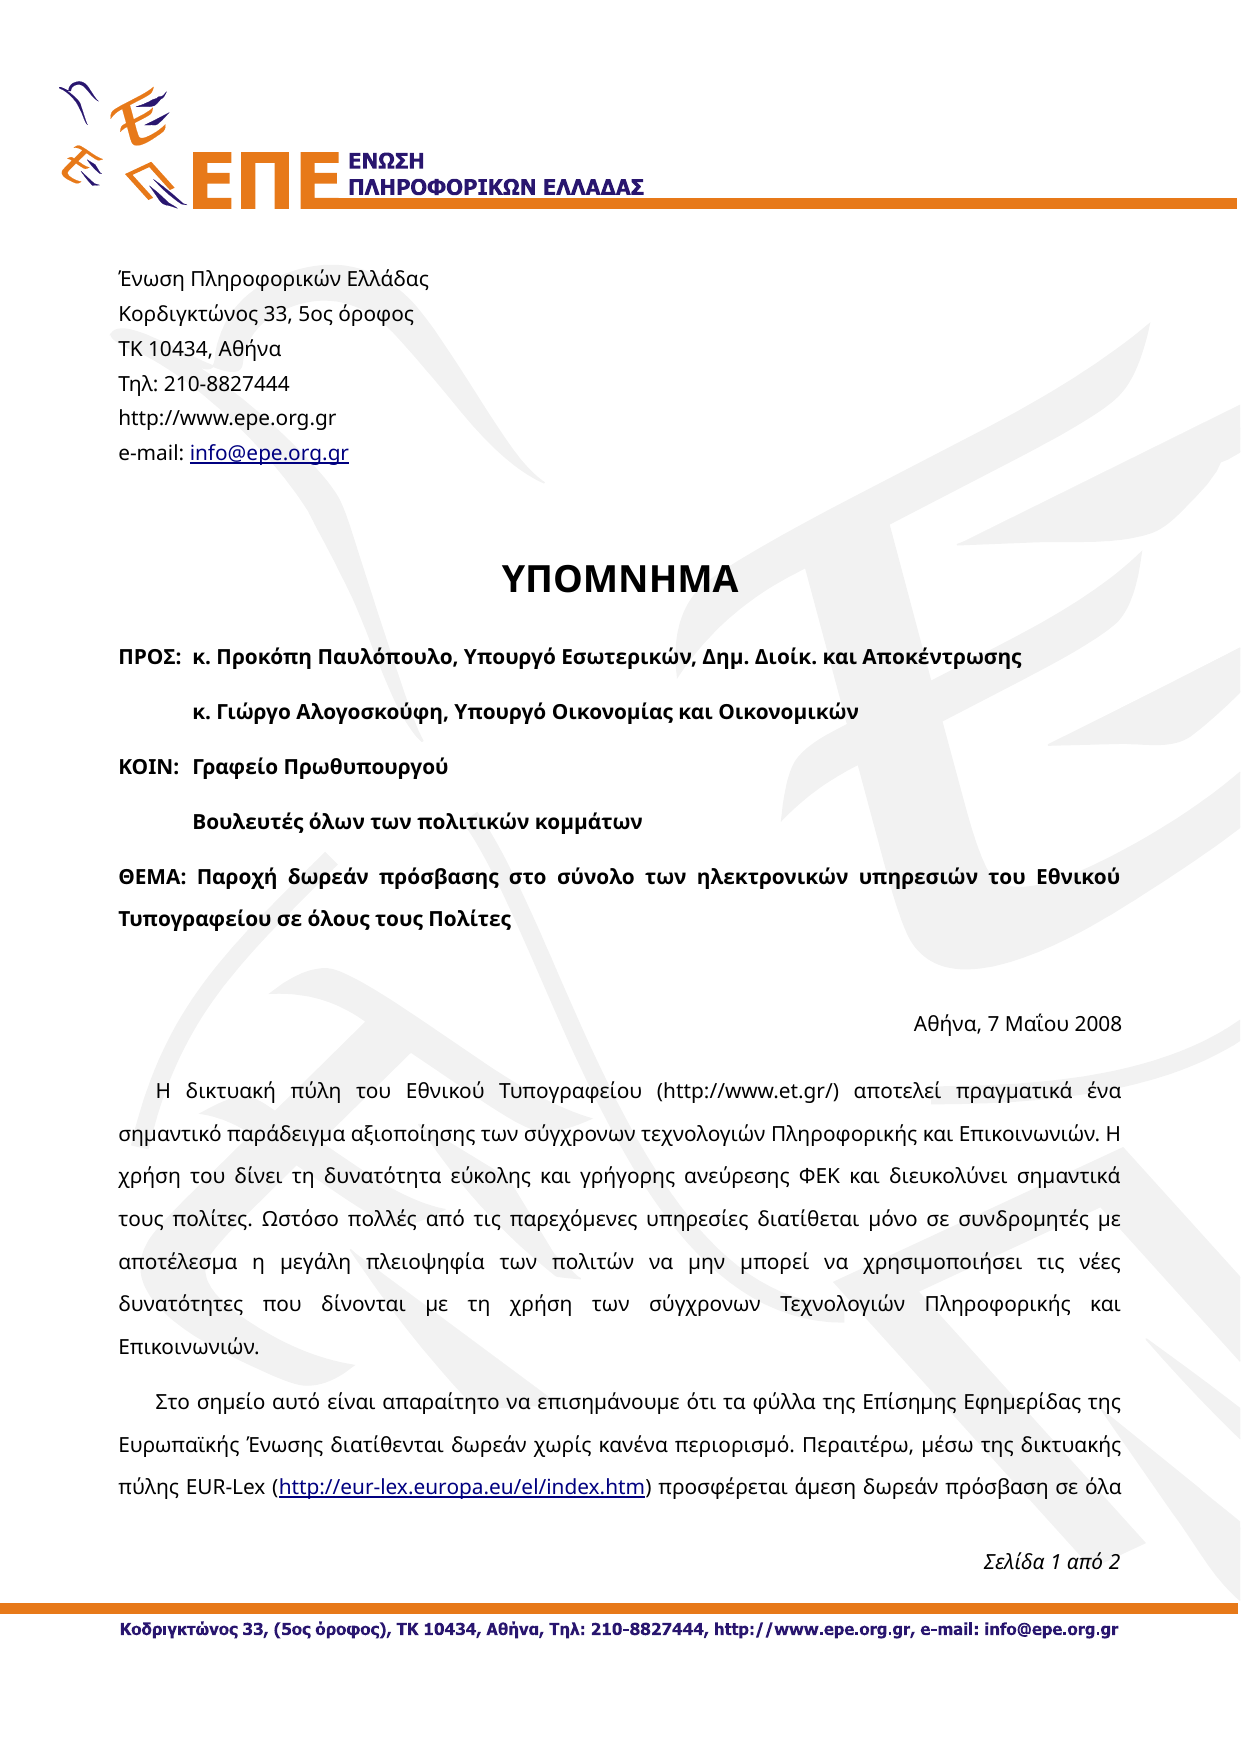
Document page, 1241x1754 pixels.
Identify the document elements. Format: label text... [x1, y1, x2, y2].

text e-mail: info@epe.org.gr [118, 438, 1122, 466]
text Κορδιγκτώνος 33, 5ος όροφος [118, 299, 1122, 328]
text Αθήνα, 7 Μαΐου 2008 [118, 1009, 1122, 1037]
text κ. Γιώργο Αλογοσκούφη, Υπουργό Οικονομίας και Οικονομικών [118, 697, 1122, 725]
text http://www.epe.org.gr [118, 403, 1122, 432]
title ΥΠΟΜΝΗΜΑ [118, 553, 1122, 604]
text Η δικτυακή πύλη του Εθνικού Τυπογραφείου (http://www.et.gr/) αποτελεί πραγματικά ένα σημαντικό παράδειγμα αξιοποίησης των σύγχρονων τεχνολογιών Πληροφορικής και Επικοινωνιών. Η χρήση του δίνει τη δυνατότητα εύκολης και γρήγορης ανεύρεσης ΦΕΚ και διευκολύνει σημαντικά τους πολίτες. Ωστόσο πολλές από τις παρεχόμενες υπηρεσίες διατίθεται μόνο σε συνδρομητές με αποτέλεσμα η μεγάλη πλειοψηφία των πολιτών να μην μπορεί να χρησιμοποιήσει τις νέες δυνατότητες που δίνονται με τη χρήση των σύγχρονων Τεχνολογιών Πληροφορικής και Επικοινωνιών. [118, 1076, 1122, 1360]
text Ένωση Πληροφορικών Ελλάδας [118, 264, 1122, 293]
text ΤΚ 10434, Αθήνα [118, 334, 1122, 362]
text Τηλ: 210-8827444 [118, 369, 1122, 397]
text ΘΕΜΑ: Παροχή δωρεάν πρόσβασης στο σύνολο των ηλεκτρονικών υπηρεσιών του Εθνικού Τυπογραφείου σε όλους τους Πολίτες [118, 862, 1122, 933]
text Βουλευτές όλων των πολιτικών κομμάτων [118, 807, 1122, 835]
text ΚΟΙΝ: Γραφείο Πρωθυπουργού [118, 752, 1122, 780]
text Στο σημείο αυτό είναι απαραίτητο να επισημάνουμε ότι τα φύλλα της Επίσημης Εφημερίδας της Ευρωπαϊκής Ένωσης διατίθενται δωρεάν χωρίς κανένα περιορισμό. Περαιτέρω, μέσω της δικτυακής πύλης EUR-Lex (http://eur-lex.europa.eu/el/index.htm) προσφέρεται άμεση δωρεάν πρόσβαση σε όλα [118, 1387, 1122, 1501]
text ΠΡΟΣ: κ. Προκόπη Παυλόπουλο, Υπουργό Εσωτερικών, Δημ. Διοίκ. και Αποκέντρωσης [118, 642, 1122, 670]
